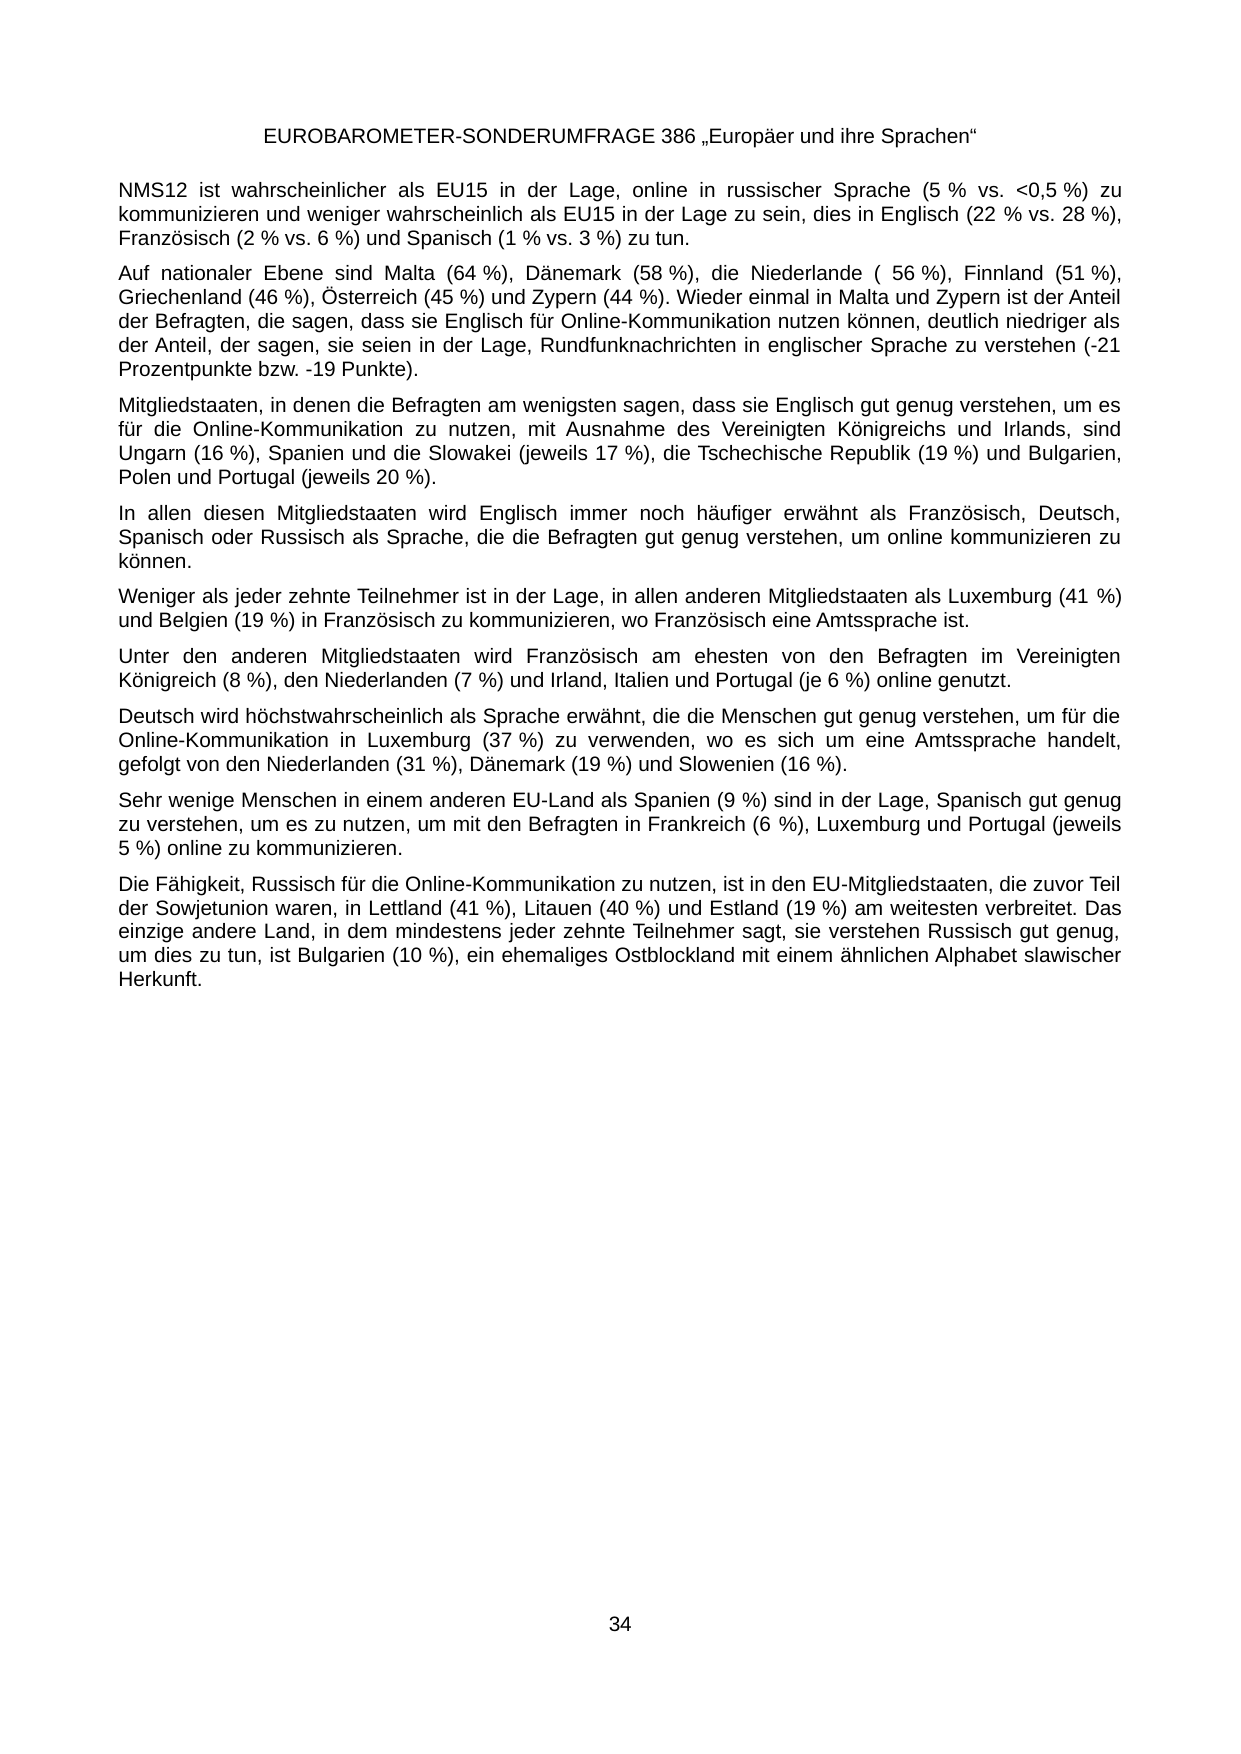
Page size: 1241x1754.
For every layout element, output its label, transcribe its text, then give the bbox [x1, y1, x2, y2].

text Weniger als jeder zehnte Teilnehmer ist in der Lage, in allen anderen Mitgliedstaaten als Luxemburg (41 %) und Belgien (19 %) in Französisch zu kommunizieren, wo Französisch eine Amtssprache ist. [118, 584, 1122, 632]
text Auf nationaler Ebene sind Malta (64 %), Dänemark (58 %), die Niederlande ( 56 %), Finnland (51 %), Griechenland (46 %), Österreich (45 %) und Zypern (44 %). Wieder einmal in Malta und Zypern ist der Anteil der Befragten, die sagen, dass sie Englisch für Online-Kommunikation nutzen können, deutlich niedriger als der Anteil, der sagen, sie seien in der Lage, Rundfunknachrichten in englischer Sprache zu verstehen (-21 Prozentpunkte bzw. -19 Punkte). [118, 261, 1122, 381]
text Unter den anderen Mitgliedstaaten wird Französisch am ehesten von den Befragten im Vereinigten Königreich (8 %), den Niederlanden (7 %) und Irland, Italien und Portugal (je 6 %) online genutzt. [118, 644, 1122, 692]
text Sehr wenige Menschen in einem anderen EU-Land als Spanien (9 %) sind in der Lage, Spanisch gut genug zu verstehen, um es zu nutzen, um mit den Befragten in Frankreich (6 %), Luxemburg und Portugal (jeweils 5 %) online zu kommunizieren. [118, 788, 1122, 859]
text In allen diesen Mitgliedstaaten wird Englisch immer noch häufiger erwähnt als Französisch, Deutsch, Spanisch oder Russisch als Sprache, die die Befragten gut genug verstehen, um online kommunizieren zu können. [118, 501, 1122, 572]
text NMS12 ist wahrscheinlicher als EU15 in der Lage, online in russischer Sprache (5 % vs. <0,5 %) zu kommunizieren und weniger wahrscheinlich als EU15 in der Lage zu sein, dies in Englisch (22 % vs. 28 %), Französisch (2 % vs. 6 %) und Spanisch (1 % vs. 3 %) zu tun. [118, 177, 1122, 249]
text Die Fähigkeit, Russisch für die Online-Kommunikation zu nutzen, ist in den EU-Mitgliedstaaten, die zuvor Teil der Sowjetunion waren, in Lettland (41 %), Litauen (40 %) und Estland (19 %) am weitesten verbreitet. Das einzige andere Land, in dem mindestens jeder zehnte Teilnehmer sagt, sie verstehen Russisch gut genug, um dies zu tun, ist Bulgarien (10 %), ein ehemaliges Ostblockland mit einem ähnlichen Alphabet slawischer Herkunft. [118, 871, 1122, 991]
text Mitgliedstaaten, in denen die Befragten am wenigsten sagen, dass sie Englisch gut genug verstehen, um es für die Online-Kommunikation zu nutzen, mit Ausnahme des Vereinigten Königreichs und Irlands, sind Ungarn (16 %), Spanien und die Slowakei (jeweils 17 %), die Tschechische Republik (19 %) und Bulgarien, Polen und Portugal (jeweils 20 %). [118, 393, 1122, 489]
text Deutsch wird höchstwahrscheinlich als Sprache erwähnt, die die Menschen gut genug verstehen, um für die Online-Kommunikation in Luxemburg (37 %) zu verwenden, wo es sich um eine Amtssprache handelt, gefolgt von den Niederlanden (31 %), Dänemark (19 %) und Slowenien (16 %). [118, 704, 1122, 776]
